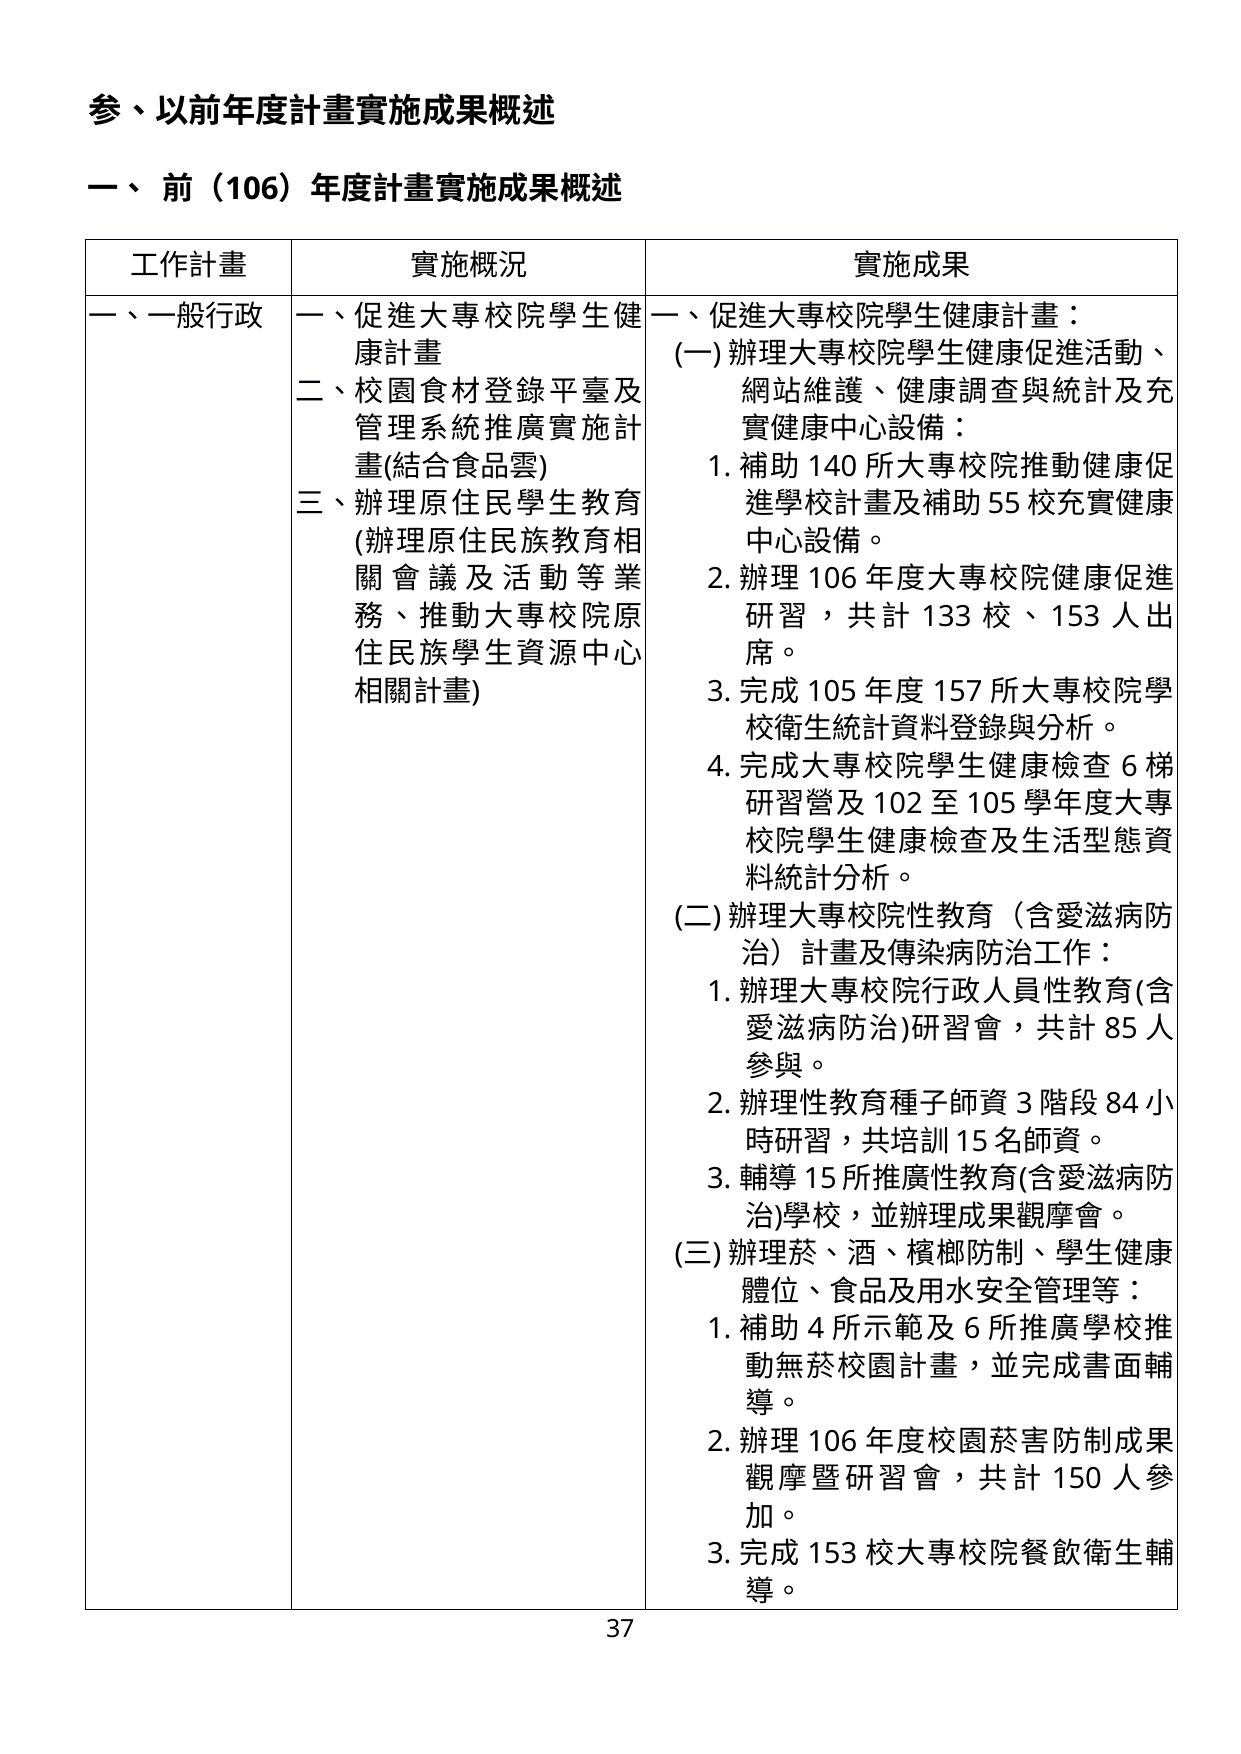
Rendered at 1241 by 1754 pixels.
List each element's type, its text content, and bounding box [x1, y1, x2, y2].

table_header 工作計畫 [86, 240, 291, 295]
text 参、以前年度計畫實施成果概述 [89, 89, 1152, 131]
table_cell 促進大專校院學生健康計畫： 辦理大專校院學生健康促進活動、網站維護、健康調查與統計及充實健康中心設備： 補助140所大專校院推動健康促進學校計畫及補助55校充實健康中心設備。 辦理106年度大專校院健康促進研習，共計133校、153人出席。 完成105年度157所大專校院學校衛生統計資料登錄與分析。 完成大專校院學生健康檢查6梯研習營及102至105學年度大專校院學生健康檢查及生活型態資料統計分析。 辦理大專校院性教育（含愛滋病防治）計畫及傳染病防治工作： 辦理大專校院行政人員性教育(含愛滋病防治)研習會，共計85人參與。 辦理性教育種子師資3階段84小時研習，共培訓15名師資。 輔導15所推廣性教育(含愛滋病防治)學校，並辦理成果觀摩會。 辦理菸、酒、檳榔防制、學生健康體位、食品及用水安全管理等： 補助4所示範及6所推廣學校推動無菸校園計畫，並完成書面輔導。 辦理106年度校園菸害防制成果觀摩暨研習會，共計150人參加。 完成153校大專校院餐飲衛生輔導。 公布修正大專校院餐飲衛生管理工作指引。 辦理大專校院餐飲衛生管理研習會，共計148人次參加。 辦理2場教育廣播電臺採訪，宣導推廣大專校院健康飲食推動計畫之攝食足量蔬菜活動經驗分享。 完成現勘15所大專校院之分校/分部校園用水、飲用水管理機制，及採集15所大專校院用水及飲用水重金屬濃度。 擴充大專校院校園用水管理線上問卷系統。 校園食材登錄平臺及管理系統推廣實施計畫(結合食品雲) 縮短食安事件處理時程：透過跨部會系統介接，勾稽業者及食材來源資訊，提升食安通報效率，處理時間由平均2天縮短至2小時，通知教育局(處)與學校將問題食材下架。 開發資料登錄輔助工具、系統介面優化、跨部會資料串接及擴充系統：新增手機APP登錄、食材四章一Q QR Code APP掃描、智慧化檢核登錄食材名稱等功能，提升資料登錄正確性、完整性，並簡化登錄作業。 辦理說明會及教育訓練：辦理自設廚房(含受供餐)幼兒園說明會11場次、自設廚房(國中小、高級中等學校)、團膳業者說明會8場次、美食街(學校及業者)說明會7場次、各級教育主管機關1場次，總計辦理27場次，共2,228人次參與。 開放資訊，提供資訊服務業者加值運用。 網站開放社會大眾、師生、家長查詢，累計瀏覽人數達1,589萬6,325人次。 每月8日提供上月全國中小學食材與供應商資料之Open Data，提升其加值效益，各資料集共累積6,650次瀏覽次數，2,378次下載次數。 辦理原住民學生教育 辦理原住民族教育相關會議及活動。 辦理本部原住民族教育政策會等重要會議。 彙整管考「發展原住民族教育5年中程計畫(105─109年)」。 106年8月10日正式成立國家教育研究院原住民族教育研究中心，凝聚學術研究能量與成果。 106年10月26日及27日與原住民族委員會共同辦理中央與地方原住民族教育事務協調會議。 推動大專校院原住民族學生資源中心相關計畫。 補助85所大專校院原住民族學生資源中心經常門經費，以協助大專校院推動原住民族學生生活、課業等輔導工作。 補助5區5校區域原資中心，以建構區域內學校聯繫、資源分享平臺提供交流。 106年12月1日及2日假國立暨南國際大學辦理大專校院原資中心主管聯席會議暨成果展。 辦理「MATA獎─106年大專校院學生原住民族文化特色數位影音競賽」，評選出14件優秀作品，並於106年9月27日舉行頒獎典禮及同年10至11月全國巡迴展。 持續維運本部「原力網」(原住民族及少數族群教育網)及APP，以提供原住民族學生更便利的資訊服務。 [646, 296, 1177, 1608]
list 前（106）年度計畫實施成果概述 [87, 172, 1152, 206]
table_cell 一、一般行政 [86, 296, 291, 1608]
table_header 實施概況 [292, 240, 645, 295]
table_header 實施成果 [646, 240, 1177, 295]
table_cell 促進大專校院學生健康計畫 校園食材登錄平臺及管理系統推廣實施計畫(結合食品雲) 辦理原住民學生教育(辦理原住民族教育相關會議及活動等業務、推動大專校院原住民族學生資源中心相關計畫) [292, 296, 645, 1608]
